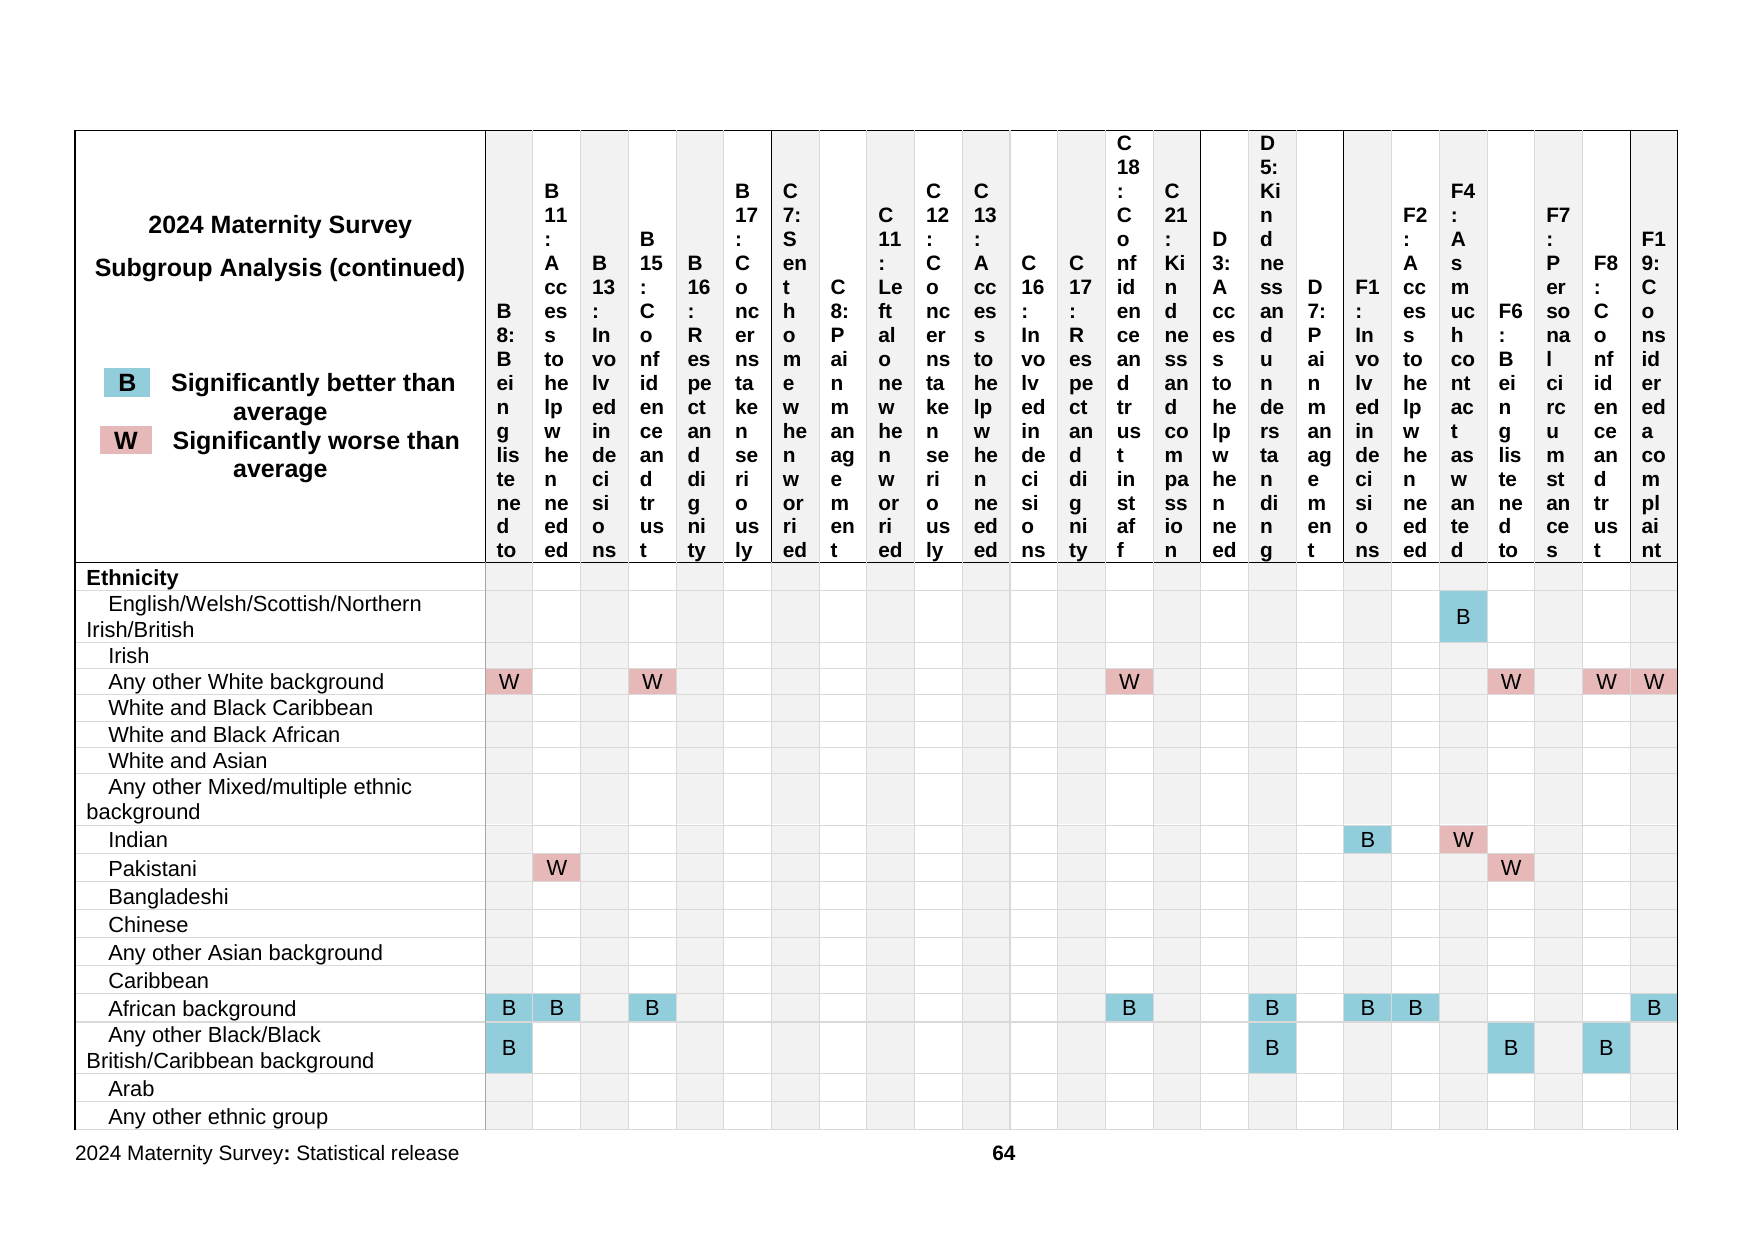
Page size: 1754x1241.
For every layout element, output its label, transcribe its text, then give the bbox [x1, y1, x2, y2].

table_cell [1392, 1102, 1439, 1129]
table_cell [1392, 722, 1439, 747]
table_cell [915, 695, 962, 721]
table_cell [486, 591, 532, 642]
table_cell [1440, 722, 1487, 747]
table_cell [1392, 748, 1439, 773]
table_cell [963, 643, 1009, 668]
table_cell [820, 1023, 866, 1073]
table_cell [915, 994, 962, 1021]
table_cell [1440, 854, 1487, 881]
table_cell [1344, 1102, 1391, 1129]
table_cell [581, 1023, 628, 1073]
table_cell [867, 1023, 914, 1073]
table_cell [1058, 826, 1105, 853]
table_cell [1201, 854, 1248, 881]
table_cell [1058, 910, 1105, 937]
table_cell [486, 563, 532, 590]
table_cell B13: Involved in decisions [581, 131, 628, 562]
table_cell [1201, 643, 1248, 668]
table_cell [1011, 1074, 1057, 1101]
table_cell English/Welsh/Scottish/Northern Irish/British [76, 591, 485, 642]
table_cell [1488, 748, 1534, 773]
table_cell [724, 826, 771, 853]
table_cell [1154, 1074, 1200, 1101]
table_cell [629, 1074, 676, 1101]
table_cell [963, 669, 1009, 694]
table_cell [1631, 774, 1677, 824]
table_cell [1297, 722, 1343, 747]
table_cell [533, 748, 580, 773]
table_cell [1344, 774, 1391, 824]
table_cell [963, 938, 1009, 965]
table_cell [1440, 1074, 1487, 1101]
table_cell [1011, 826, 1057, 853]
table_cell [1297, 1023, 1343, 1073]
table_cell [1297, 938, 1343, 965]
table_cell [1297, 826, 1343, 853]
table_cell [533, 1074, 580, 1101]
table_cell [1344, 722, 1391, 747]
table_cell [677, 938, 723, 965]
table_cell [1344, 591, 1391, 642]
table_cell F8: Confidence and trust [1583, 131, 1630, 562]
table_cell [1440, 748, 1487, 773]
table_cell [1440, 882, 1487, 909]
table_cell [1631, 722, 1677, 747]
table_cell [1297, 966, 1343, 993]
table_cell [963, 722, 1009, 747]
table_cell B [1583, 1023, 1630, 1073]
table_cell [915, 910, 962, 937]
table_cell B [1392, 994, 1439, 1021]
table_cell [1344, 695, 1391, 721]
table_cell [677, 591, 723, 642]
table_cell [1440, 774, 1487, 824]
table_cell [1011, 994, 1057, 1021]
table_cell [533, 966, 580, 993]
table_cell [1583, 643, 1630, 668]
table_cell [820, 938, 866, 965]
table_cell [581, 854, 628, 881]
table_cell [581, 774, 628, 824]
table_cell [1249, 563, 1296, 590]
table_cell [629, 1102, 676, 1129]
table_cell [1106, 854, 1153, 881]
table_cell [629, 774, 676, 824]
table_cell [1106, 643, 1153, 668]
table_cell F7: Personal circumstances [1535, 131, 1582, 562]
table_cell [772, 563, 819, 590]
table_cell [1058, 882, 1105, 909]
table_cell [677, 1102, 723, 1129]
table_cell D7: Pain management [1297, 131, 1343, 562]
table_cell [1297, 695, 1343, 721]
table_cell [581, 695, 628, 721]
table_cell [1297, 994, 1343, 1021]
table_cell W [629, 669, 676, 694]
table_cell [915, 1102, 962, 1129]
table_cell [1631, 748, 1677, 773]
table_cell [677, 882, 723, 909]
table_cell [724, 774, 771, 824]
table_cell [533, 591, 580, 642]
table_cell Bangladeshi [76, 882, 485, 909]
table_cell [629, 910, 676, 937]
table_cell [1106, 1074, 1153, 1101]
table_cell [772, 643, 819, 668]
table_cell C7: Sent home when worried [772, 131, 819, 562]
table_cell [1249, 826, 1296, 853]
table_cell [581, 826, 628, 853]
table_cell [1297, 774, 1343, 824]
table_cell [867, 748, 914, 773]
table_cell [629, 938, 676, 965]
table_cell [1535, 695, 1582, 721]
table_cell [1154, 774, 1200, 824]
table_cell Pakistani [76, 854, 485, 881]
table_cell [1631, 563, 1677, 590]
table_cell [1631, 695, 1677, 721]
table_cell [1011, 774, 1057, 824]
table_cell B8: Being listened to [486, 131, 532, 562]
table_cell [963, 748, 1009, 773]
table_cell [1344, 643, 1391, 668]
table_cell [1440, 966, 1487, 993]
table_cell [1058, 854, 1105, 881]
table_cell Any other Asian background [76, 938, 485, 965]
table_cell Ethnicity [76, 563, 485, 590]
table_cell [1106, 748, 1153, 773]
table_cell [677, 826, 723, 853]
table_cell [1344, 563, 1391, 590]
table_cell [677, 748, 723, 773]
table_cell [1106, 563, 1153, 590]
table_cell W [1488, 669, 1534, 694]
table_cell [1011, 966, 1057, 993]
table_cell [1583, 563, 1630, 590]
table_cell [1344, 966, 1391, 993]
table_cell [915, 854, 962, 881]
table_cell [867, 774, 914, 824]
table_cell [1535, 563, 1582, 590]
table_cell [1249, 722, 1296, 747]
table_cell [486, 854, 532, 881]
table_cell B11: Access to help when needed [533, 131, 580, 562]
table_cell [1011, 722, 1057, 747]
table_cell [1344, 938, 1391, 965]
table_cell [1201, 938, 1248, 965]
table_cell [867, 854, 914, 881]
table_cell [1535, 669, 1582, 694]
table_cell [1488, 882, 1534, 909]
table_cell [1488, 695, 1534, 721]
table_cell [1535, 1023, 1582, 1073]
table_cell C18: Confidence and trust in staff [1106, 131, 1153, 562]
table_cell [677, 774, 723, 824]
table_cell [820, 910, 866, 937]
table_cell [724, 643, 771, 668]
table_cell [820, 748, 866, 773]
table_cell [629, 882, 676, 909]
table_cell [581, 938, 628, 965]
table_cell [1583, 748, 1630, 773]
table_cell [724, 669, 771, 694]
table_cell [1249, 591, 1296, 642]
table_cell [1488, 938, 1534, 965]
table_cell Any other Mixed/multiple ethnic background [76, 774, 485, 824]
table_cell [1535, 854, 1582, 881]
table_cell [1344, 910, 1391, 937]
table_cell [772, 854, 819, 881]
table_cell [1201, 722, 1248, 747]
table_cell [1297, 669, 1343, 694]
table_cell [724, 938, 771, 965]
table_cell B [1488, 1023, 1534, 1073]
table_cell [724, 591, 771, 642]
table_cell [1154, 938, 1200, 965]
table_cell [1392, 643, 1439, 668]
table_cell [867, 966, 914, 993]
table_cell [533, 722, 580, 747]
table_cell [724, 748, 771, 773]
table_cell [1201, 563, 1248, 590]
table_cell [724, 722, 771, 747]
table_cell [963, 563, 1009, 590]
table_cell [1631, 882, 1677, 909]
table_cell [724, 882, 771, 909]
table_cell [1392, 938, 1439, 965]
table_cell [867, 826, 914, 853]
table_cell [1249, 1074, 1296, 1101]
table_cell W [1488, 854, 1534, 881]
table_cell [1201, 774, 1248, 824]
table_cell [1344, 1023, 1391, 1073]
table_cell [915, 882, 962, 909]
table_cell [1058, 774, 1105, 824]
table_cell [1583, 966, 1630, 993]
table_cell B [486, 994, 532, 1021]
table_cell [581, 994, 628, 1021]
table_cell [1106, 938, 1153, 965]
table_cell African background [76, 994, 485, 1021]
table_cell Any other ethnic group [76, 1102, 485, 1129]
table_cell [915, 938, 962, 965]
table_cell [1535, 591, 1582, 642]
table_cell [915, 1074, 962, 1101]
table_cell [1011, 882, 1057, 909]
table_cell [581, 722, 628, 747]
table_cell [629, 826, 676, 853]
table_cell [1297, 1074, 1343, 1101]
table_cell [820, 826, 866, 853]
table_cell [533, 563, 580, 590]
table_cell [820, 643, 866, 668]
table_cell F1: Involved in decisions [1344, 131, 1391, 562]
table_cell [581, 669, 628, 694]
table_cell [867, 938, 914, 965]
table_cell C11: Left alone when worried [867, 131, 914, 562]
table_cell [1106, 882, 1153, 909]
table_cell [1011, 563, 1057, 590]
table_cell [1392, 563, 1439, 590]
table_cell [1535, 994, 1582, 1021]
table_cell [1201, 1074, 1248, 1101]
table_cell [1154, 826, 1200, 853]
table_cell F19: Considered a complaint [1631, 131, 1677, 562]
table_cell [1154, 910, 1200, 937]
table_cell [486, 748, 532, 773]
table_cell Caribbean [76, 966, 485, 993]
table_cell [1392, 669, 1439, 694]
table_cell [533, 643, 580, 668]
table_cell [1344, 748, 1391, 773]
table_cell [1583, 826, 1630, 853]
table_cell [724, 1102, 771, 1129]
table_cell [820, 695, 866, 721]
table_cell [867, 882, 914, 909]
table_cell [629, 722, 676, 747]
table_cell [1535, 1102, 1582, 1129]
table_cell [1201, 695, 1248, 721]
table_cell B [533, 994, 580, 1021]
table_cell [629, 695, 676, 721]
table_cell [1488, 643, 1534, 668]
table_cell [1011, 669, 1057, 694]
table_cell [1583, 695, 1630, 721]
table_cell W [533, 854, 580, 881]
table_cell Indian [76, 826, 485, 853]
table_cell [915, 966, 962, 993]
table_cell [1392, 774, 1439, 824]
table_cell Any other White background [76, 669, 485, 694]
table_cell [1058, 591, 1105, 642]
table_cell [772, 882, 819, 909]
table_cell [1488, 826, 1534, 853]
table_cell [1249, 748, 1296, 773]
table_cell [533, 695, 580, 721]
table_cell [1201, 1102, 1248, 1129]
table_cell [1201, 1023, 1248, 1073]
table_cell [1583, 1102, 1630, 1129]
table_cell [1058, 748, 1105, 773]
table_cell [772, 591, 819, 642]
table_cell [772, 910, 819, 937]
table_cell [820, 994, 866, 1021]
table_cell [772, 748, 819, 773]
table_cell [820, 1102, 866, 1129]
table_cell C13: Access to help when needed [963, 131, 1009, 562]
table_cell [724, 1074, 771, 1101]
table_cell [1392, 591, 1439, 642]
table_cell [1535, 1074, 1582, 1101]
table_cell B [1249, 994, 1296, 1021]
table_cell [1154, 591, 1200, 642]
table_cell [772, 994, 819, 1021]
table_cell [629, 643, 676, 668]
table_cell [1249, 774, 1296, 824]
table_cell [963, 882, 1009, 909]
table_cell [1344, 1074, 1391, 1101]
table_cell [867, 563, 914, 590]
table_cell [1058, 1023, 1105, 1073]
table_cell [1201, 966, 1248, 993]
table_cell D5: Kindness and understanding [1249, 131, 1296, 562]
table_cell [1440, 695, 1487, 721]
table_cell [486, 774, 532, 824]
table_cell [1106, 695, 1153, 721]
table_cell [1535, 938, 1582, 965]
table_cell [1154, 748, 1200, 773]
table_cell [1297, 910, 1343, 937]
table_cell [1011, 643, 1057, 668]
table_cell [1201, 994, 1248, 1021]
table_cell [724, 910, 771, 937]
table_cell C12: Concerns taken seriously [915, 131, 962, 562]
table_cell [915, 669, 962, 694]
table_cell [486, 826, 532, 853]
table_cell [629, 591, 676, 642]
table_cell [963, 1023, 1009, 1073]
table_cell [772, 826, 819, 853]
table_cell [1011, 748, 1057, 773]
table_cell [1631, 966, 1677, 993]
table_cell [1535, 966, 1582, 993]
table_cell [581, 882, 628, 909]
table_cell [581, 1074, 628, 1101]
table_cell [1297, 591, 1343, 642]
table_cell [772, 695, 819, 721]
table_cell [1297, 748, 1343, 773]
table_cell [533, 774, 580, 824]
table_cell [820, 966, 866, 993]
table_cell [1631, 826, 1677, 853]
table_cell [772, 1102, 819, 1129]
table_cell [533, 669, 580, 694]
table_cell B16: Respect and dignity [677, 131, 723, 562]
table_cell [963, 591, 1009, 642]
table_cell [1201, 826, 1248, 853]
table_cell [867, 910, 914, 937]
table_cell 2024 Maternity Survey Subgroup Analysis (continued) B Significantly better than average W Significantly worse than average [76, 131, 485, 562]
table_cell [772, 938, 819, 965]
table_cell B [1106, 994, 1153, 1021]
table_cell Chinese [76, 910, 485, 937]
table_cell [1440, 938, 1487, 965]
table_cell [1297, 1102, 1343, 1129]
table_cell [1058, 695, 1105, 721]
table_cell [1440, 1023, 1487, 1073]
table_cell [629, 563, 676, 590]
table_cell [1154, 669, 1200, 694]
table_cell [1201, 591, 1248, 642]
table_cell W [1106, 669, 1153, 694]
table_cell [1344, 669, 1391, 694]
table_cell [486, 938, 532, 965]
table_cell C17: Respect and dignity [1058, 131, 1105, 562]
table_cell [1249, 643, 1296, 668]
table_cell [1631, 1074, 1677, 1101]
table_cell B [1344, 826, 1391, 853]
table_cell [1249, 695, 1296, 721]
table_cell W [1583, 669, 1630, 694]
table_cell B17: Concerns taken seriously [724, 131, 771, 562]
table_cell [1535, 910, 1582, 937]
table_cell [915, 591, 962, 642]
table_cell [772, 669, 819, 694]
table_cell [820, 669, 866, 694]
table_cell [1488, 994, 1534, 1021]
table_cell [915, 826, 962, 853]
table_cell [867, 695, 914, 721]
table_cell [1011, 1023, 1057, 1073]
table_cell [1106, 1102, 1153, 1129]
table_cell F6: Being listened to [1488, 131, 1534, 562]
table_cell [820, 882, 866, 909]
table_cell White and Asian [76, 748, 485, 773]
table_cell W [486, 669, 532, 694]
table_cell W [1440, 826, 1487, 853]
table_cell [1058, 722, 1105, 747]
table_cell [867, 1074, 914, 1101]
table_cell [1631, 938, 1677, 965]
table_cell [1201, 882, 1248, 909]
table_cell [581, 591, 628, 642]
table_cell [1011, 910, 1057, 937]
table_cell [1583, 882, 1630, 909]
table_cell [1631, 1102, 1677, 1129]
table_cell [1392, 1023, 1439, 1073]
table_cell [724, 994, 771, 1021]
table_cell B [1440, 591, 1487, 642]
table_cell [1440, 643, 1487, 668]
table_cell [1440, 994, 1487, 1021]
table_cell [1344, 882, 1391, 909]
table_cell [1535, 774, 1582, 824]
table_cell [1440, 910, 1487, 937]
table_cell [1011, 695, 1057, 721]
table_cell [486, 1102, 532, 1129]
table_cell [772, 774, 819, 824]
table_cell [820, 591, 866, 642]
table_cell [1058, 643, 1105, 668]
table_cell [1392, 695, 1439, 721]
table_cell [1106, 722, 1153, 747]
table_cell [1106, 591, 1153, 642]
table_cell [820, 774, 866, 824]
table_cell [677, 1023, 723, 1073]
table_cell [1535, 722, 1582, 747]
table_cell [533, 1023, 580, 1073]
table_cell [1440, 563, 1487, 590]
table_cell [1154, 966, 1200, 993]
table_cell D3: Access to help when need [1201, 131, 1248, 562]
table_cell [1583, 994, 1630, 1021]
table_cell [1535, 748, 1582, 773]
table_cell [1154, 563, 1200, 590]
table_cell W [1631, 669, 1677, 694]
table_cell [724, 854, 771, 881]
table_cell [1583, 774, 1630, 824]
table_cell [1249, 966, 1296, 993]
table_cell [1488, 722, 1534, 747]
table_cell [915, 1023, 962, 1073]
table_cell [629, 966, 676, 993]
table_cell B [486, 1023, 532, 1073]
table_cell [915, 563, 962, 590]
table_cell [581, 966, 628, 993]
table_cell [1011, 938, 1057, 965]
table_cell [772, 1074, 819, 1101]
table_cell [724, 695, 771, 721]
table_cell [677, 722, 723, 747]
table_cell [1583, 1074, 1630, 1101]
table_cell [1154, 882, 1200, 909]
table_cell B [1344, 994, 1391, 1021]
table_cell [1058, 994, 1105, 1021]
table_cell [1488, 591, 1534, 642]
table_cell Arab [76, 1074, 485, 1101]
table_cell [1488, 1074, 1534, 1101]
table_cell [1058, 966, 1105, 993]
table_cell [677, 643, 723, 668]
table_cell [1154, 854, 1200, 881]
table_cell [1249, 938, 1296, 965]
table_cell [1249, 1102, 1296, 1129]
table_cell [1154, 643, 1200, 668]
table_cell [772, 722, 819, 747]
table_cell [1154, 994, 1200, 1021]
table_cell [1011, 1102, 1057, 1129]
table_cell [867, 994, 914, 1021]
table_cell [1249, 910, 1296, 937]
table_cell [1249, 669, 1296, 694]
table_cell [1392, 966, 1439, 993]
table_cell [1488, 966, 1534, 993]
table_cell [1535, 882, 1582, 909]
table_cell [486, 966, 532, 993]
table_cell [1201, 910, 1248, 937]
table_cell [1631, 910, 1677, 937]
table_cell [1297, 643, 1343, 668]
table_cell [724, 563, 771, 590]
table_cell [533, 938, 580, 965]
table_cell [820, 854, 866, 881]
table_cell [1392, 854, 1439, 881]
table_cell [915, 722, 962, 747]
table_cell [1535, 826, 1582, 853]
table_cell [581, 1102, 628, 1129]
table_cell [1583, 938, 1630, 965]
table_cell [1154, 722, 1200, 747]
table_cell [1058, 563, 1105, 590]
table_cell [1011, 854, 1057, 881]
table_cell [915, 748, 962, 773]
table_cell [1106, 910, 1153, 937]
table_cell [677, 966, 723, 993]
table_cell [677, 563, 723, 590]
table_cell [963, 994, 1009, 1021]
table_cell [1631, 591, 1677, 642]
table_cell [1106, 1023, 1153, 1073]
table_cell [486, 722, 532, 747]
table_cell White and Black Caribbean [76, 695, 485, 721]
table_cell [581, 563, 628, 590]
table_cell [1297, 563, 1343, 590]
table_cell [1583, 854, 1630, 881]
table_cell [963, 695, 1009, 721]
table_cell [677, 854, 723, 881]
table_cell [1011, 591, 1057, 642]
table_cell [963, 826, 1009, 853]
table_cell [1201, 669, 1248, 694]
table_cell [1058, 1074, 1105, 1101]
table_cell B [629, 994, 676, 1021]
table_cell [1297, 854, 1343, 881]
table_cell [1392, 826, 1439, 853]
table_cell F2: Access to help when needed [1392, 131, 1439, 562]
table_cell C21: Kindness and compassion [1154, 131, 1200, 562]
table_cell [1583, 591, 1630, 642]
table_cell B [1249, 1023, 1296, 1073]
table_cell [772, 1023, 819, 1073]
table_cell [1106, 826, 1153, 853]
table_cell B [1631, 994, 1677, 1021]
table_cell [1058, 669, 1105, 694]
table_cell [1440, 669, 1487, 694]
table_cell [820, 722, 866, 747]
table_cell [1488, 1102, 1534, 1129]
table_cell [1631, 643, 1677, 668]
table_cell [1488, 563, 1534, 590]
table_cell [533, 826, 580, 853]
table_cell [486, 1074, 532, 1101]
table_cell [820, 563, 866, 590]
table_cell [963, 1074, 1009, 1101]
table_cell [820, 1074, 866, 1101]
table_cell [486, 695, 532, 721]
table_cell [1392, 882, 1439, 909]
table_cell [1058, 1102, 1105, 1129]
table_cell [1249, 882, 1296, 909]
table_cell [1488, 910, 1534, 937]
table_cell [1154, 1023, 1200, 1073]
table_cell [915, 774, 962, 824]
table_cell [677, 994, 723, 1021]
table_cell B15: Confidence and trust [629, 131, 676, 562]
table_cell [963, 1102, 1009, 1129]
table_cell [677, 695, 723, 721]
table_cell [581, 643, 628, 668]
table_cell [581, 748, 628, 773]
table_cell [629, 1023, 676, 1073]
table_cell [724, 966, 771, 993]
table_cell [915, 643, 962, 668]
table_cell White and Black African [76, 722, 485, 747]
table_cell [581, 910, 628, 937]
table_cell [772, 966, 819, 993]
table_cell [486, 643, 532, 668]
table_cell [1106, 966, 1153, 993]
table_cell [677, 1074, 723, 1101]
table_cell [963, 910, 1009, 937]
table_cell Any other Black/Black British/Caribbean background [76, 1023, 485, 1073]
table_cell [867, 643, 914, 668]
table_cell [963, 966, 1009, 993]
table_cell [1249, 854, 1296, 881]
table_cell [533, 1102, 580, 1129]
table_cell [1344, 854, 1391, 881]
table_cell [963, 854, 1009, 881]
table_cell [486, 910, 532, 937]
table_cell [1297, 882, 1343, 909]
table_cell [867, 1102, 914, 1129]
table_cell [1440, 1102, 1487, 1129]
table_cell [867, 669, 914, 694]
table_cell F4: As much contact as wanted [1440, 131, 1487, 562]
table_cell [486, 882, 532, 909]
table_cell [629, 854, 676, 881]
table_cell [629, 748, 676, 773]
table_cell [867, 591, 914, 642]
table_cell [724, 1023, 771, 1073]
table_cell [1392, 1074, 1439, 1101]
table_cell [677, 669, 723, 694]
table_cell [1488, 774, 1534, 824]
table_cell [1631, 1023, 1677, 1073]
table_cell [963, 774, 1009, 824]
table_cell [533, 882, 580, 909]
table_cell [1154, 695, 1200, 721]
table_cell [867, 722, 914, 747]
table_cell [1058, 938, 1105, 965]
table_cell [533, 910, 580, 937]
table_cell [1583, 910, 1630, 937]
table_cell [1106, 774, 1153, 824]
table_cell [1535, 643, 1582, 668]
table_cell C8: Pain management [820, 131, 866, 562]
table_cell [677, 910, 723, 937]
table_cell [1154, 1102, 1200, 1129]
table_cell Irish [76, 643, 485, 668]
table_cell [1392, 910, 1439, 937]
table_cell [1631, 854, 1677, 881]
table_cell [1583, 722, 1630, 747]
table_cell [1201, 748, 1248, 773]
table_cell C16: Involved in decisions [1011, 131, 1057, 562]
